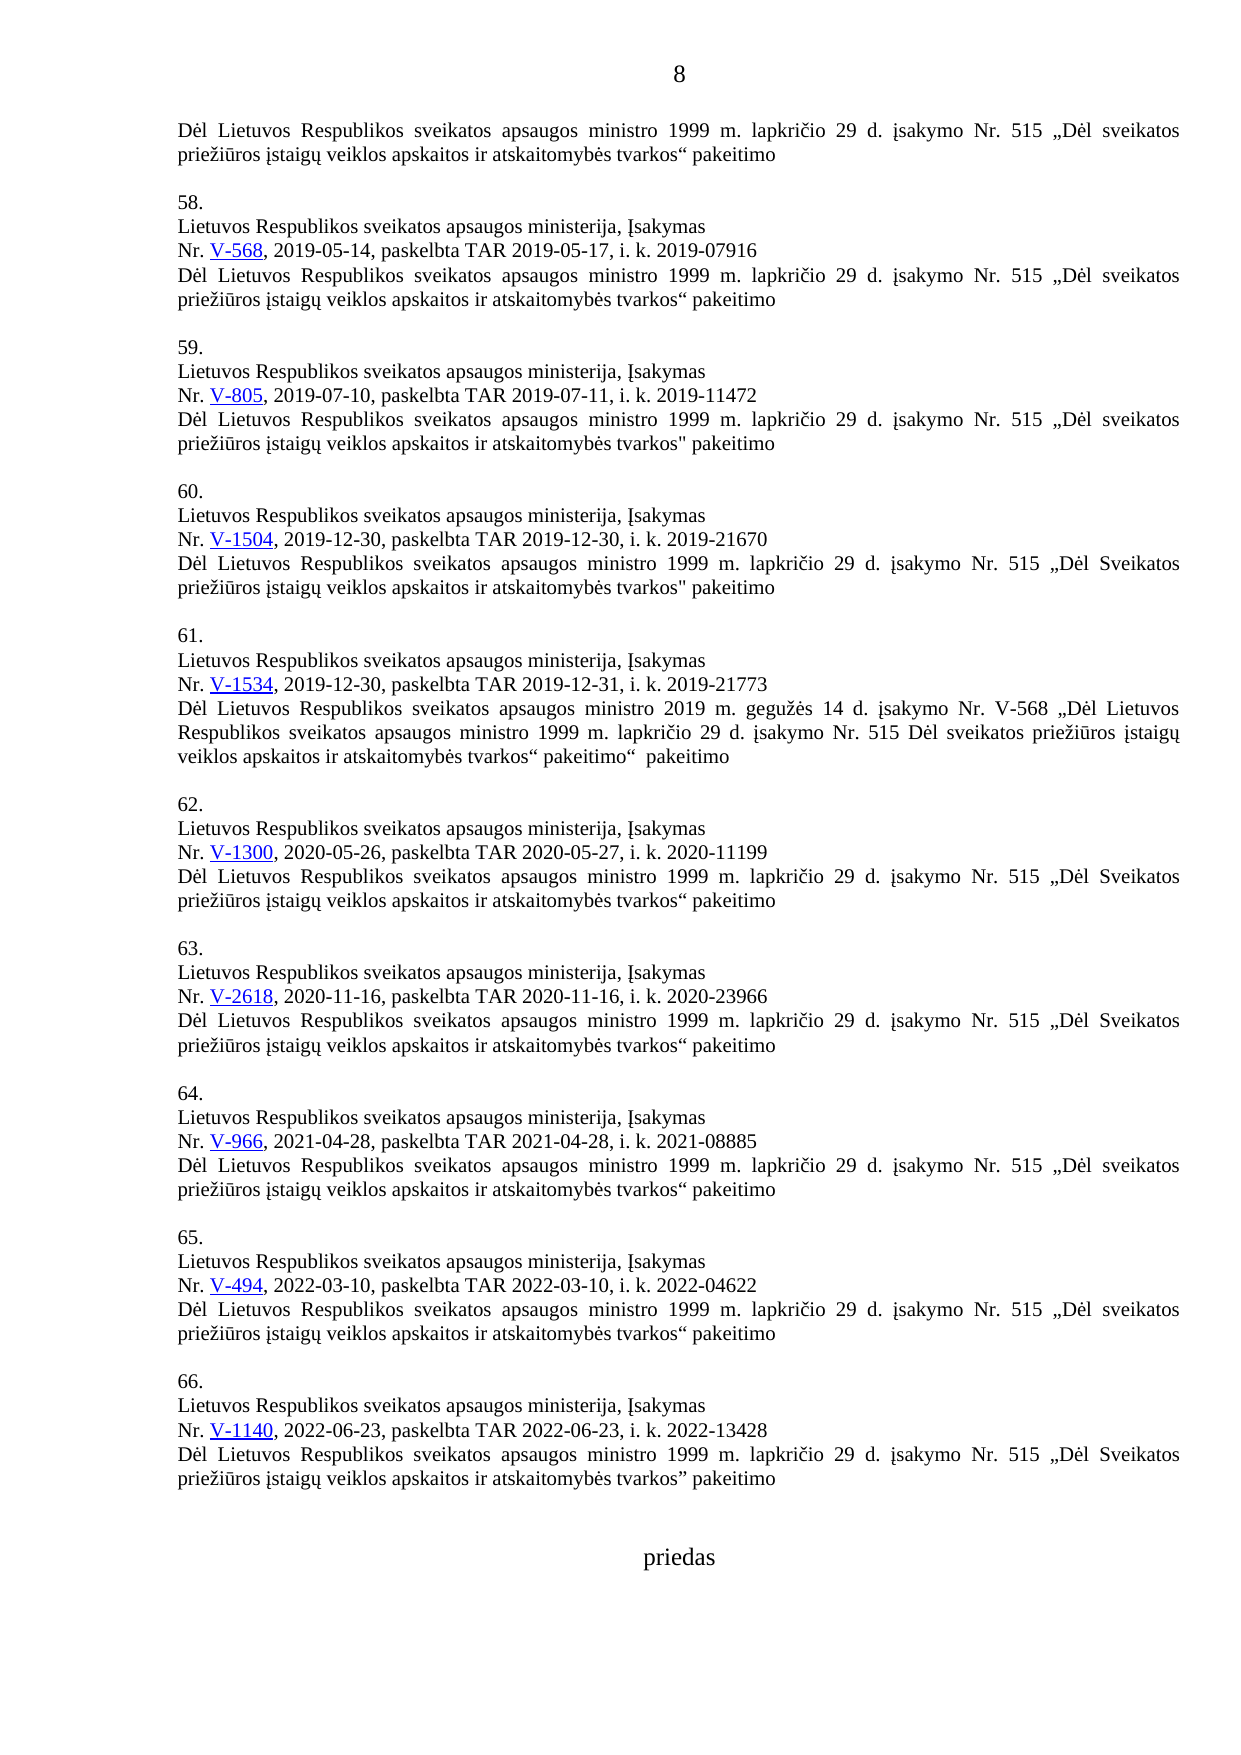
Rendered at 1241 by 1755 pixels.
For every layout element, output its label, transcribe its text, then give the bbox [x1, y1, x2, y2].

text Nr. V-494, 2022-03-10, paskelbta TAR 2022-03-10, i. k. 2022-04622 [177, 1273, 1181, 1297]
text 61. [177, 623, 1181, 647]
text Nr. V-2618, 2020-11-16, paskelbta TAR 2020-11-16, i. k. 2020-23966 [177, 984, 1181, 1008]
text Lietuvos Respublikos sveikatos apsaugos ministerija, Įsakymas [177, 1393, 1181, 1417]
text Nr. V-1504, 2019-12-30, paskelbta TAR 2019-12-30, i. k. 2019-21670 [177, 527, 1181, 551]
text Dėl Lietuvos Respublikos sveikatos apsaugos ministro 2019 m. gegužės 14 d. įsakymo Nr. V-568 „Dėl Lietuvos Respublikos sveikatos apsaugos ministro 1999 m. lapkričio 29 d. įsakymo Nr. 515 Dėl sveikatos priežiūros įstaigų veiklos apskaitos ir atskaitomybės tvarkos“ pakeitimo“ pakeitimo [177, 696, 1181, 768]
text Dėl Lietuvos Respublikos sveikatos apsaugos ministro 1999 m. lapkričio 29 d. įsakymo Nr. 515 „Dėl sveikatos priežiūros įstaigų veiklos apskaitos ir atskaitomybės tvarkos“ pakeitimo [177, 262, 1181, 311]
text Lietuvos Respublikos sveikatos apsaugos ministerija, Įsakymas [177, 816, 1181, 840]
text Dėl Lietuvos Respublikos sveikatos apsaugos ministro 1999 m. lapkričio 29 d. įsakymo Nr. 515 „Dėl sveikatos priežiūros įstaigų veiklos apskaitos ir atskaitomybės tvarkos“ pakeitimo [177, 118, 1181, 166]
text Dėl Lietuvos Respublikos sveikatos apsaugos ministro 1999 m. lapkričio 29 d. įsakymo Nr. 515 „Dėl sveikatos priežiūros įstaigų veiklos apskaitos ir atskaitomybės tvarkos“ pakeitimo [177, 1153, 1181, 1201]
text Nr. V-805, 2019-07-10, paskelbta TAR 2019-07-11, i. k. 2019-11472 [177, 383, 1181, 407]
text 63. [177, 936, 1181, 960]
text 58. [177, 190, 1181, 214]
text Dėl Lietuvos Respublikos sveikatos apsaugos ministro 1999 m. lapkričio 29 d. įsakymo Nr. 515 „Dėl Sveikatos priežiūros įstaigų veiklos apskaitos ir atskaitomybės tvarkos" pakeitimo [177, 551, 1181, 599]
text Nr. V-1534, 2019-12-30, paskelbta TAR 2019-12-31, i. k. 2019-21773 [177, 672, 1181, 696]
text 65. [177, 1225, 1181, 1249]
text Nr. V-568, 2019-05-14, paskelbta TAR 2019-05-17, i. k. 2019-07916 [177, 238, 1181, 262]
text Lietuvos Respublikos sveikatos apsaugos ministerija, Įsakymas [177, 960, 1181, 984]
text Nr. V-1300, 2020-05-26, paskelbta TAR 2020-05-27, i. k. 2020-11199 [177, 840, 1181, 864]
text 59. [177, 335, 1181, 359]
text Dėl Lietuvos Respublikos sveikatos apsaugos ministro 1999 m. lapkričio 29 d. įsakymo Nr. 515 „Dėl sveikatos priežiūros įstaigų veiklos apskaitos ir atskaitomybės tvarkos“ pakeitimo [177, 1297, 1181, 1345]
text Dėl Lietuvos Respublikos sveikatos apsaugos ministro 1999 m. lapkričio 29 d. įsakymo Nr. 515 „Dėl Sveikatos priežiūros įstaigų veiklos apskaitos ir atskaitomybės tvarkos“ pakeitimo [177, 864, 1181, 912]
text Lietuvos Respublikos sveikatos apsaugos ministerija, Įsakymas [177, 1249, 1181, 1273]
text Lietuvos Respublikos sveikatos apsaugos ministerija, Įsakymas [177, 503, 1181, 527]
text 66. [177, 1369, 1181, 1393]
text Dėl Lietuvos Respublikos sveikatos apsaugos ministro 1999 m. lapkričio 29 d. įsakymo Nr. 515 „Dėl Sveikatos priežiūros įstaigų veiklos apskaitos ir atskaitomybės tvarkos” pakeitimo [177, 1442, 1181, 1490]
text 60. [177, 479, 1181, 503]
text Lietuvos Respublikos sveikatos apsaugos ministerija, Įsakymas [177, 359, 1181, 383]
text Dėl Lietuvos Respublikos sveikatos apsaugos ministro 1999 m. lapkričio 29 d. įsakymo Nr. 515 „Dėl sveikatos priežiūros įstaigų veiklos apskaitos ir atskaitomybės tvarkos" pakeitimo [177, 407, 1181, 455]
text 62. [177, 792, 1181, 816]
text Nr. V-966, 2021-04-28, paskelbta TAR 2021-04-28, i. k. 2021-08885 [177, 1129, 1181, 1153]
text Lietuvos Respublikos sveikatos apsaugos ministerija, Įsakymas [177, 1105, 1181, 1129]
text Dėl Lietuvos Respublikos sveikatos apsaugos ministro 1999 m. lapkričio 29 d. įsakymo Nr. 515 „Dėl Sveikatos priežiūros įstaigų veiklos apskaitos ir atskaitomybės tvarkos“ pakeitimo [177, 1008, 1181, 1057]
text Lietuvos Respublikos sveikatos apsaugos ministerija, Įsakymas [177, 647, 1181, 672]
text priedas [177, 1542, 1181, 1571]
text 64. [177, 1081, 1181, 1105]
text Nr. V-1140, 2022-06-23, paskelbta TAR 2022-06-23, i. k. 2022-13428 [177, 1417, 1181, 1442]
text Lietuvos Respublikos sveikatos apsaugos ministerija, Įsakymas [177, 214, 1181, 238]
